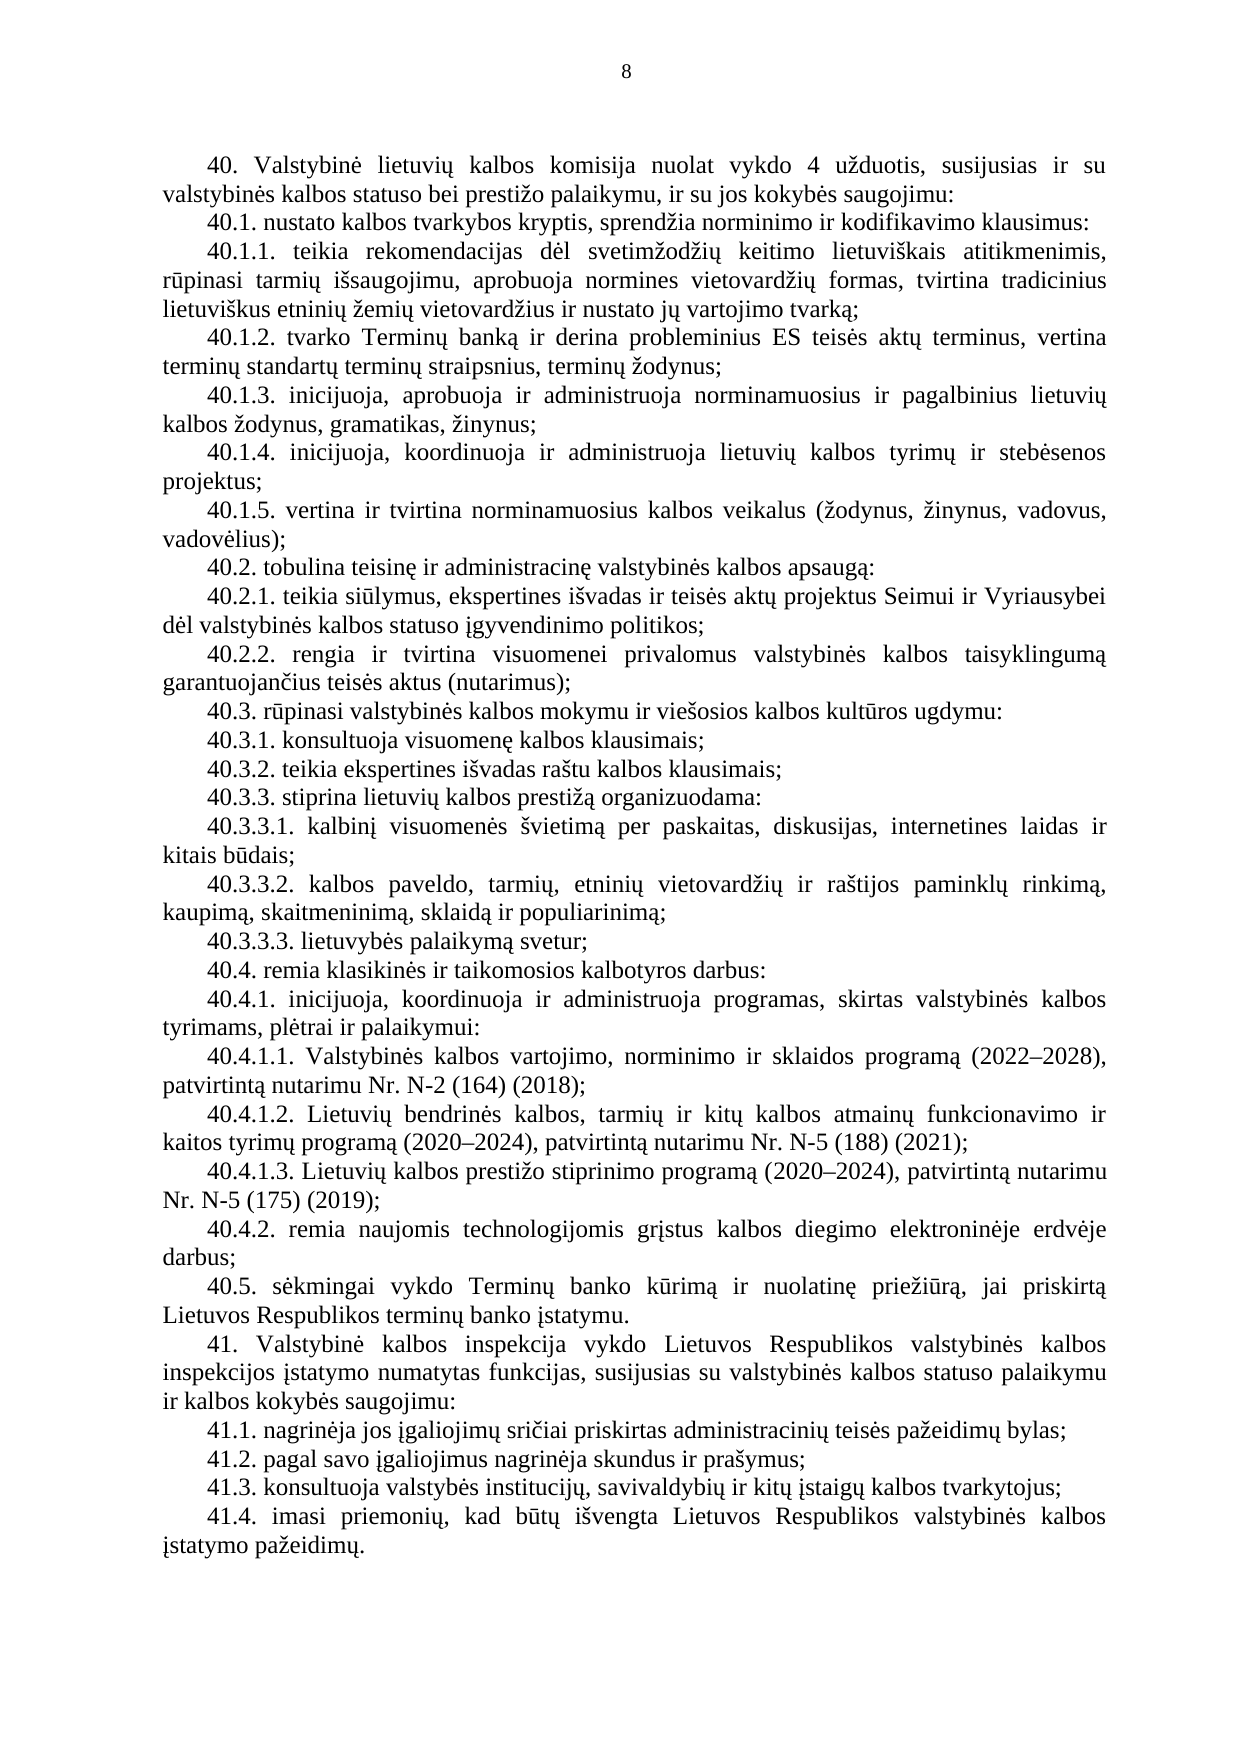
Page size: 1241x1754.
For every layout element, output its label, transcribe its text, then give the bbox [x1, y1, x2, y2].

text 40.4. remia klasikinės ir taikomosios kalbotyros darbus: [162, 955, 1107, 984]
text 41. Valstybinė kalbos inspekcija vykdo Lietuvos Respublikos valstybinės kalbos inspekcijos įstatymo numatytas funkcijas, susijusias su valstybinės kalbos statuso palaikymu ir kalbos kokybės saugojimu: [162, 1329, 1107, 1415]
text 40.4.1.2. Lietuvių bendrinės kalbos, tarmių ir kitų kalbos atmainų funkcionavimo ir kaitos tyrimų programą (2020–2024), patvirtintą nutarimu Nr. N-5 (188) (2021); [162, 1099, 1107, 1156]
text 40.1. nustato kalbos tvarkybos kryptis, sprendžia norminimo ir kodifikavimo klausimus: [162, 207, 1107, 236]
text 41.4. imasi priemonių, kad būtų išvengta Lietuvos Respublikos valstybinės kalbos įstatymo pažeidimų. [162, 1501, 1107, 1559]
text 40.3.3.3. lietuvybės palaikymą svetur; [162, 926, 1107, 955]
text 40.1.1. teikia rekomendacijas dėl svetimžodžių keitimo lietuviškais atitikmenimis, rūpinasi tarmių išsaugojimu, aprobuoja normines vietovardžių formas, tvirtina tradicinius lietuviškus etninių žemių vietovardžius ir nustato jų vartojimo tvarką; [162, 236, 1107, 322]
text 40.2.2. rengia ir tvirtina visuomenei privalomus valstybinės kalbos taisyklingumą garantuojančius teisės aktus (nutarimus); [162, 639, 1107, 696]
text 41.2. pagal savo įgaliojimus nagrinėja skundus ir prašymus; [162, 1444, 1107, 1472]
text 40.4.2. remia naujomis technologijomis grįstus kalbos diegimo elektroninėje erdvėje darbus; [162, 1214, 1107, 1271]
text 40.2.1. teikia siūlymus, ekspertines išvadas ir teisės aktų projektus Seimui ir Vyriausybei dėl valstybinės kalbos statuso įgyvendinimo politikos; [162, 581, 1107, 639]
text 40. Valstybinė lietuvių kalbos komisija nuolat vykdo 4 užduotis, susijusias ir su valstybinės kalbos statuso bei prestižo palaikymu, ir su jos kokybės saugojimu: [162, 150, 1107, 207]
text 40.3. rūpinasi valstybinės kalbos mokymu ir viešosios kalbos kultūros ugdymu: [162, 696, 1107, 725]
text 40.4.1.1. Valstybinės kalbos vartojimo, norminimo ir sklaidos programą (2022–2028), patvirtintą nutarimu Nr. N-2 (164) (2018); [162, 1041, 1107, 1099]
text 40.3.1. konsultuoja visuomenę kalbos klausimais; [162, 725, 1107, 754]
text 40.2. tobulina teisinę ir administracinę valstybinės kalbos apsaugą: [162, 552, 1107, 581]
text 40.1.2. tvarko Terminų banką ir derina probleminius ES teisės aktų terminus, vertina terminų standartų terminų straipsnius, terminų žodynus; [162, 322, 1107, 380]
text 40.4.1.3. Lietuvių kalbos prestižo stiprinimo programą (2020–2024), patvirtintą nutarimu Nr. N-5 (175) (2019); [162, 1156, 1107, 1214]
text 40.5. sėkmingai vykdo Terminų banko kūrimą ir nuolatinę priežiūrą, jai priskirtą Lietuvos Respublikos terminų banko įstatymu. [162, 1271, 1107, 1329]
text 40.1.4. inicijuoja, koordinuoja ir administruoja lietuvių kalbos tyrimų ir stebėsenos projektus; [162, 437, 1107, 495]
text 40.1.5. vertina ir tvirtina norminamuosius kalbos veikalus (žodynus, žinynus, vadovus, vadovėlius); [162, 495, 1107, 552]
text 41.3. konsultuoja valstybės institucijų, savivaldybių ir kitų įstaigų kalbos tvarkytojus; [162, 1472, 1107, 1501]
text 40.3.2. teikia ekspertines išvadas raštu kalbos klausimais; [162, 754, 1107, 782]
text 40.3.3. stiprina lietuvių kalbos prestižą organizuodama: [162, 782, 1107, 811]
text 40.3.3.1. kalbinį visuomenės švietimą per paskaitas, diskusijas, internetines laidas ir kitais būdais; [162, 811, 1107, 869]
text 40.1.3. inicijuoja, aprobuoja ir administruoja norminamuosius ir pagalbinius lietuvių kalbos žodynus, gramatikas, žinynus; [162, 380, 1107, 437]
text 40.3.3.2. kalbos paveldo, tarmių, etninių vietovardžių ir raštijos paminklų rinkimą, kaupimą, skaitmeninimą, sklaidą ir populiarinimą; [162, 869, 1107, 926]
text 40.4.1. inicijuoja, koordinuoja ir administruoja programas, skirtas valstybinės kalbos tyrimams, plėtrai ir palaikymui: [162, 984, 1107, 1041]
text 41.1. nagrinėja jos įgaliojimų sričiai priskirtas administracinių teisės pažeidimų bylas; [162, 1415, 1107, 1444]
